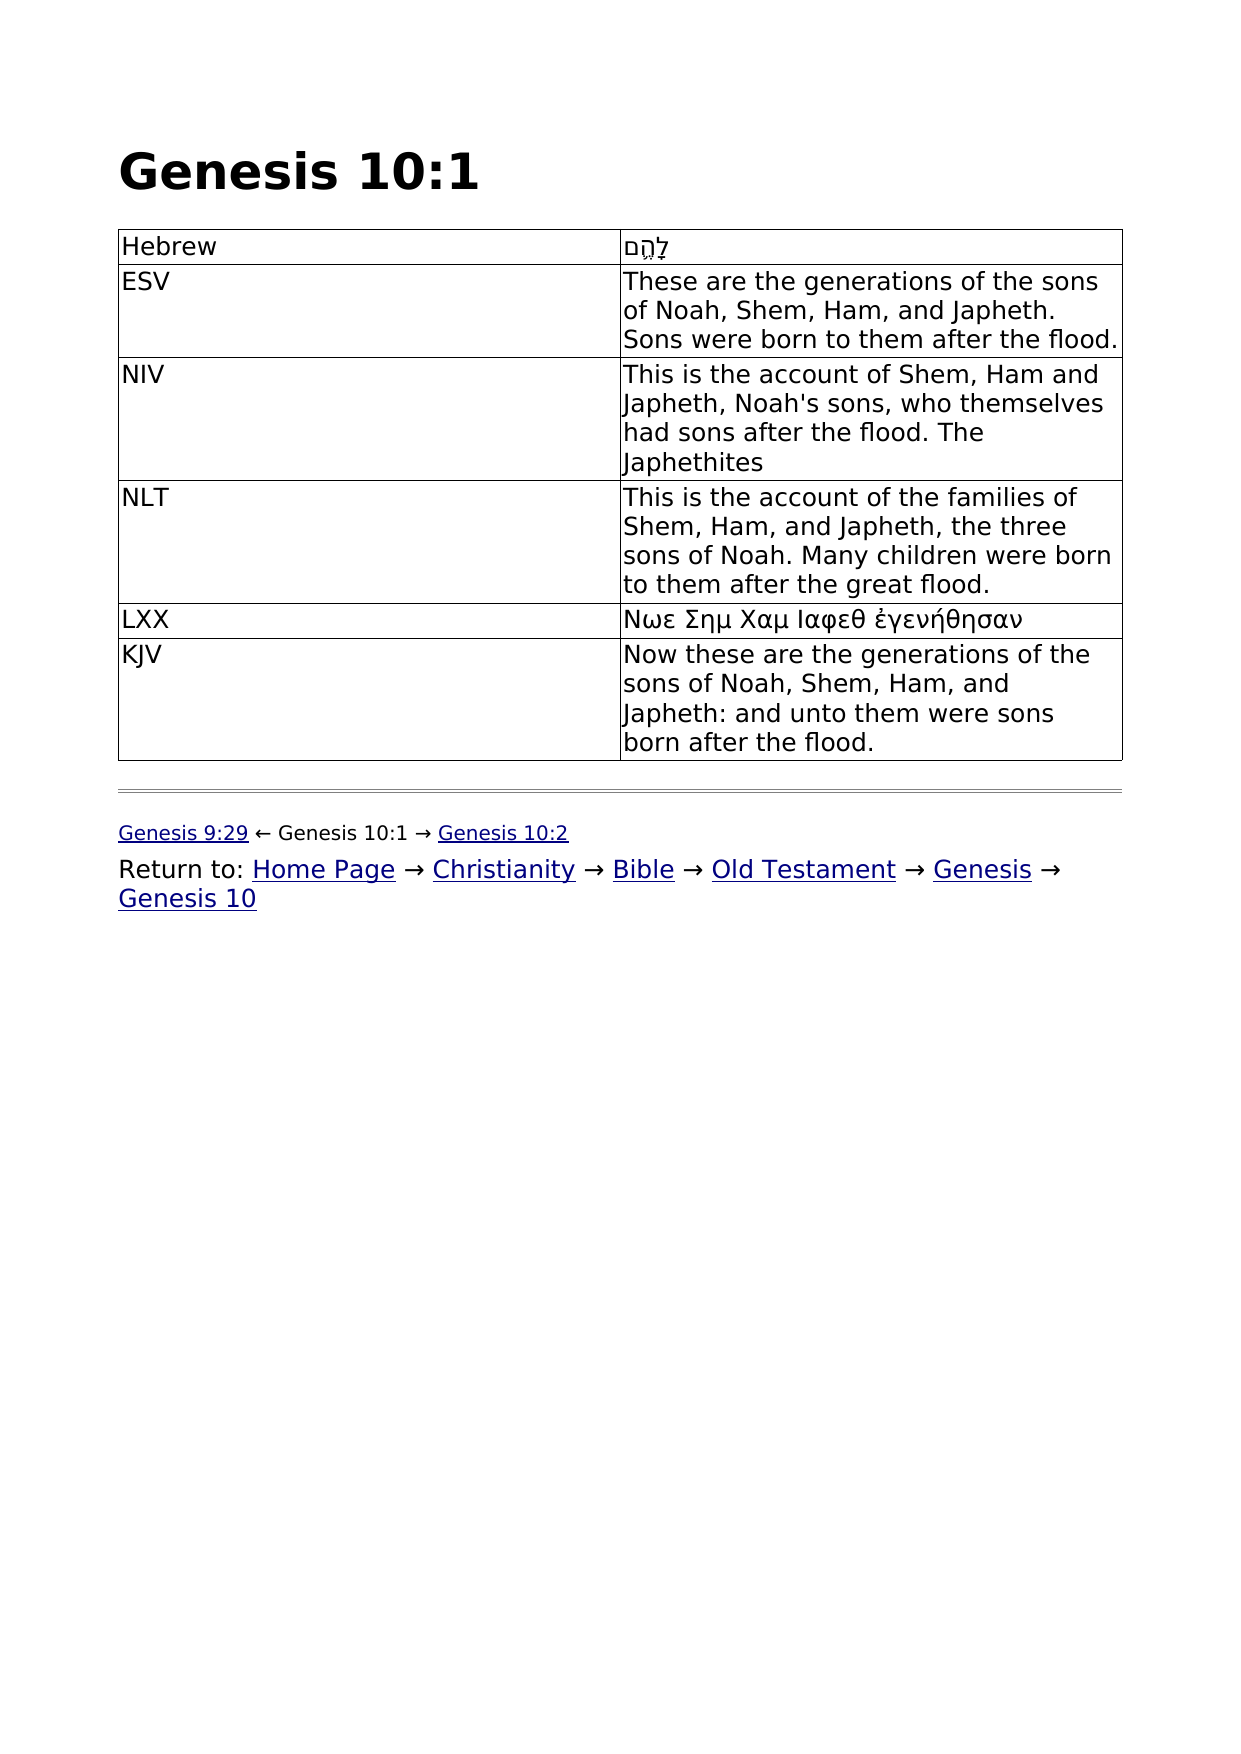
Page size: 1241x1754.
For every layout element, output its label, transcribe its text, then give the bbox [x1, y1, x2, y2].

table_header Hebrew [119, 230, 620, 264]
table_cell This is the account of the families of Shem, Ham, and Japheth, the three sons of Noah. Many children were born to them after the great flood. [621, 481, 1122, 602]
table_cell KJV [119, 639, 620, 760]
table_cell NLT [119, 481, 620, 602]
table_cell Νωε Σημ Χαμ Ιαφεθ ἐγενήθησαν [621, 604, 1122, 637]
text Genesis 9:29 ← Genesis 10:1 → Genesis 10:2 [118, 821, 1122, 855]
subtitle Genesis 10:1 [118, 143, 1122, 201]
table_cell Now these are the generations of the sons of Noah, Shem, Ham, and Japheth: and unto them were sons born after the flood. [621, 639, 1122, 760]
table_header לָהֶ֛ם [621, 230, 1122, 264]
table_cell ESV [119, 265, 620, 357]
table_cell LXX [119, 604, 620, 637]
table_cell NIV [119, 358, 620, 480]
text Return to: Home Page → Christianity → Bible → Old Testament → Genesis → Genesis 10 [118, 855, 1122, 914]
table_cell These are the generations of the sons of Noah, Shem, Ham, and Japheth. Sons were born to them after the flood. [621, 265, 1122, 357]
table_cell This is the account of Shem, Ham and Japheth, Noah's sons, who themselves had sons after the flood. The Japhethites [621, 358, 1122, 480]
